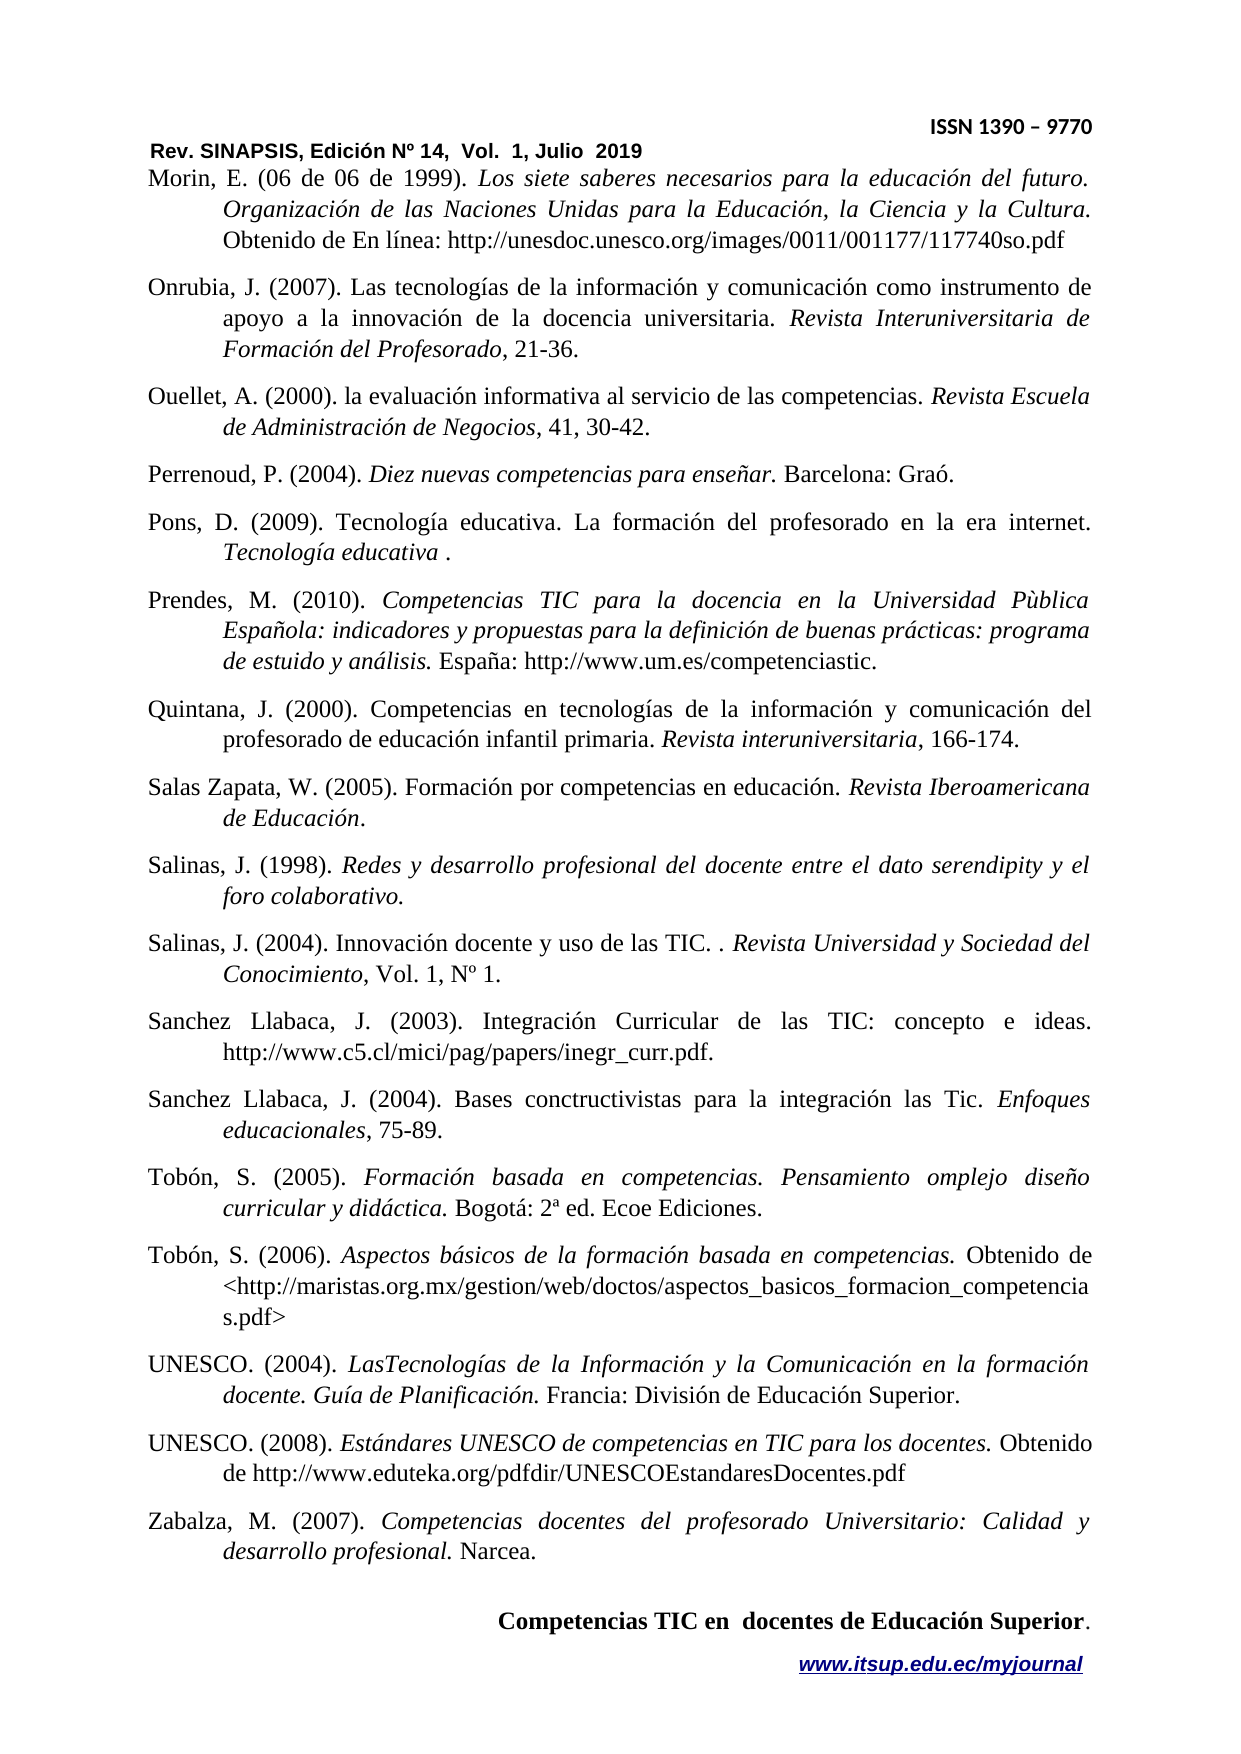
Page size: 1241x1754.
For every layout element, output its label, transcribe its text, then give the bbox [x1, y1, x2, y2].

text Salas Zapata, W. (2005). Formación por competencias en educación. Revista Iberoamericana de Educación. [148, 772, 1092, 831]
text Zabalza, M. (2007). Competencias docentes del profesorado Universitario: Calidad y desarrollo profesional. Narcea. [148, 1506, 1092, 1565]
text UNESCO. (2004). LasTecnologías de la Información y la Comunicación en la formación docente. Guía de Planificación. Francia: División de Educación Superior. [148, 1349, 1092, 1409]
text Morin, E. (06 de 06 de 1999). Los siete saberes necesarios para la educación del futuro. Organización de las Naciones Unidas para la Educación, la Ciencia y la Cultura. Obtenido de En línea: http://unesdoc.unesco.org/images/0011/001177/117740so.pdf [148, 163, 1092, 254]
text Salinas, J. (2004). Innovación docente y uso de las TIC. . Revista Universidad y Sociedad del Conocimiento, Vol. 1, Nº 1. [148, 928, 1092, 988]
text Tobón, S. (2005). Formación basada en competencias. Pensamiento omplejo diseño curricular y didáctica. Bogotá: 2ª ed. Ecoe Ediciones. [148, 1162, 1092, 1222]
text UNESCO. (2008). Estándares UNESCO de competencias en TIC para los docentes. Obtenido de http://www.eduteka.org/pdfdir/UNESCOEstandaresDocentes.pdf [148, 1428, 1092, 1487]
text Sanchez Llabaca, J. (2004). Bases conctructivistas para la integración las Tic. Enfoques educacionales, 75-89. [148, 1084, 1092, 1144]
text Quintana, J. (2000). Competencias en tecnologías de la información y comunicación del profesorado de educación infantil primaria. Revista interuniversitaria, 166-174. [148, 694, 1092, 753]
text Sanchez Llabaca, J. (2003). Integración Curricular de las TIC: concepto e ideas. http://www.c5.cl/mici/pag/papers/inegr_curr.pdf. [148, 1006, 1092, 1066]
text Perrenoud, P. (2004). Diez nuevas competencias para enseñar. Barcelona: Graó. [148, 459, 1092, 488]
text Prendes, M. (2010). Competencias TIC para la docencia en la Universidad Pùblica Española: indicadores y propuestas para la definición de buenas prácticas: programa de estuido y análisis. España: http://www.um.es/competenciastic. [148, 585, 1092, 675]
text Tobón, S. (2006). Aspectos básicos de la formación basada en competencias. Obtenido de <http://maristas.org.mx/gestion/web/doctos/aspectos_basicos_formacion_competencias.pdf> [148, 1241, 1092, 1331]
text Pons, D. (2009). Tecnología educativa. La formación del profesorado en la era internet. Tecnología educativa . [148, 507, 1092, 566]
text Salinas, J. (1998). Redes y desarrollo profesional del docente entre el dato serendipity y el foro colaborativo. [148, 850, 1092, 909]
text Onrubia, J. (2007). Las tecnologías de la información y comunicación como instrumento de apoyo a la innovación de la docencia universitaria. Revista Interuniversitaria de Formación del Profesorado, 21-36. [148, 272, 1092, 363]
text Ouellet, A. (2000). la evaluación informativa al servicio de las competencias. Revista Escuela de Administración de Negocios, 41, 30-42. [148, 381, 1092, 441]
